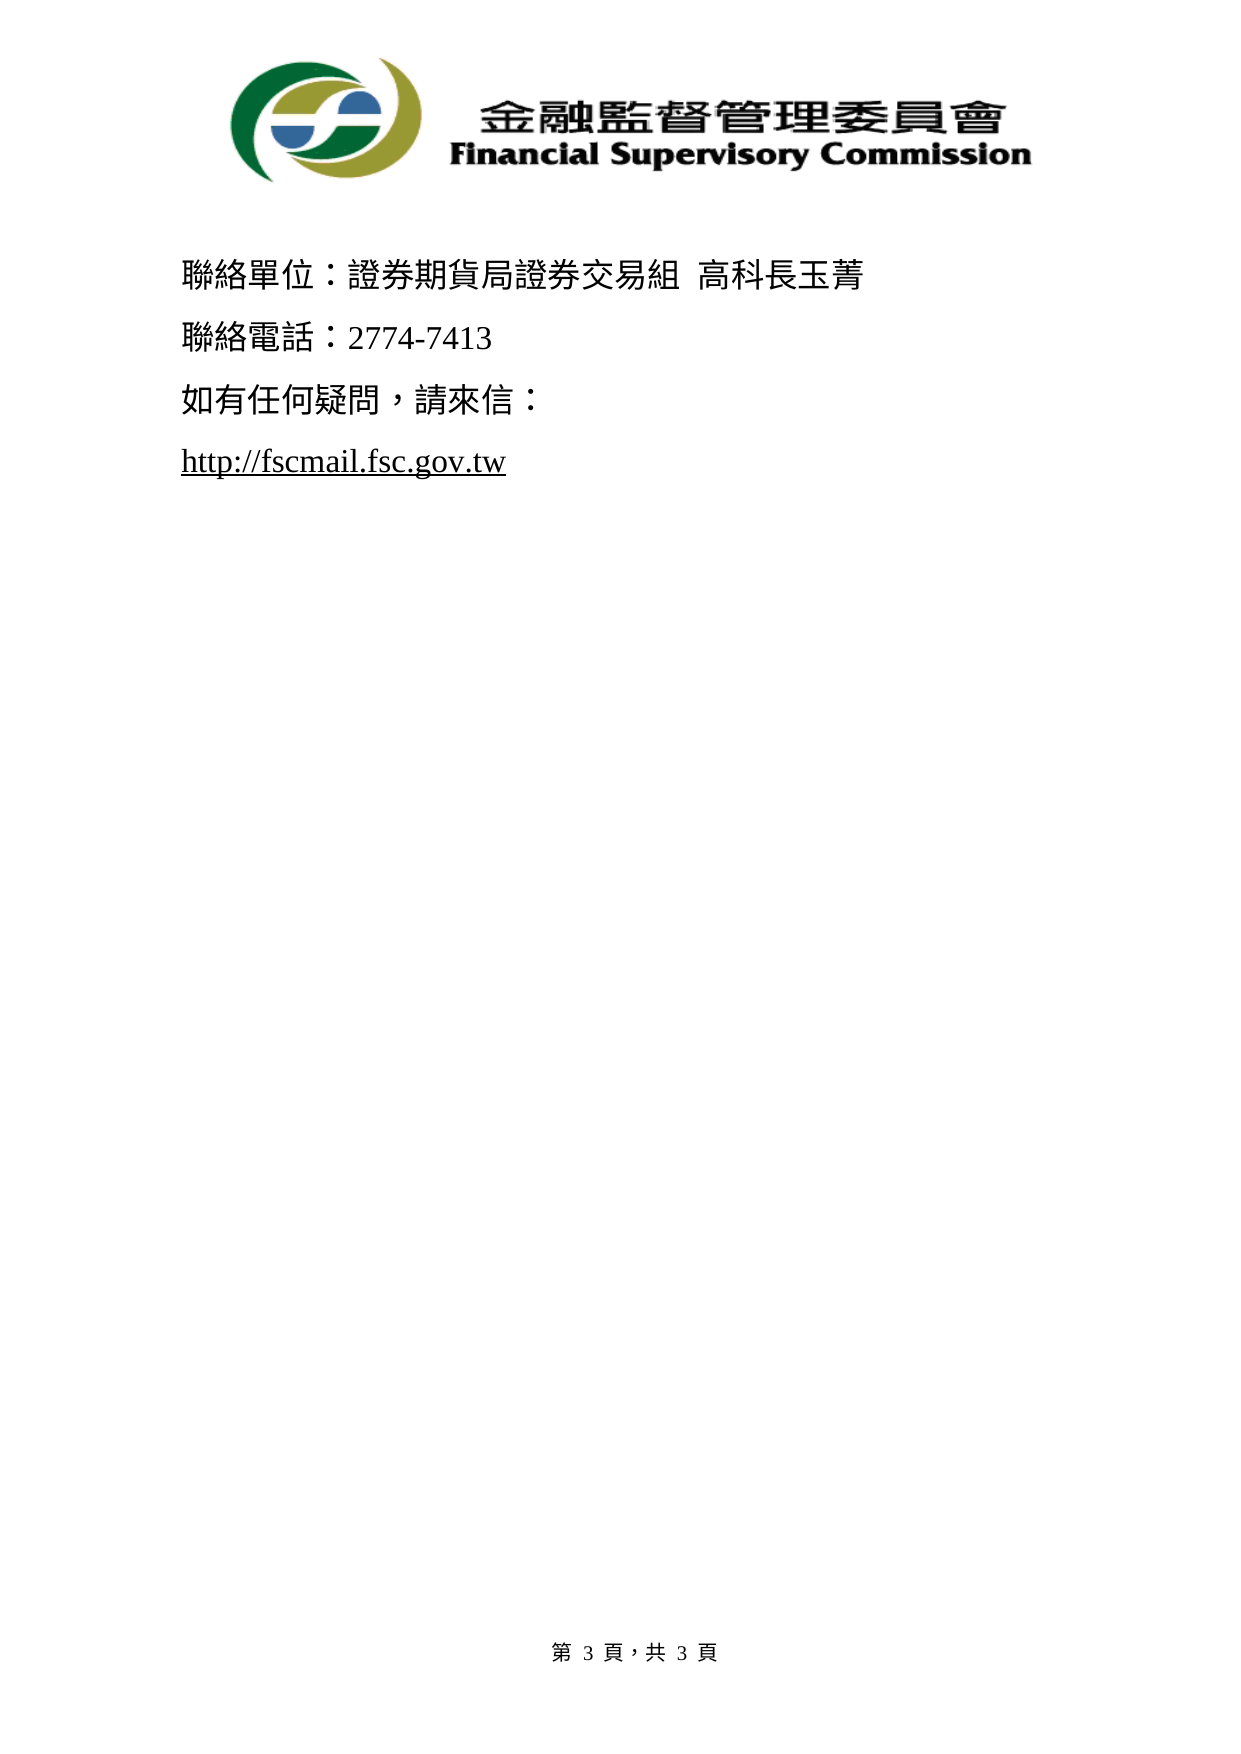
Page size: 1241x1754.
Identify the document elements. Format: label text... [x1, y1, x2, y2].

text 聯絡單位：證券期貨局證券交易組 高科長玉菁 [148, 231, 1122, 293]
text 如有任何疑問，請來信： [148, 356, 1122, 418]
text http://fscmail.fsc.gov.tw [148, 418, 1122, 481]
text 聯絡電話：2774-7413 [148, 293, 1122, 356]
